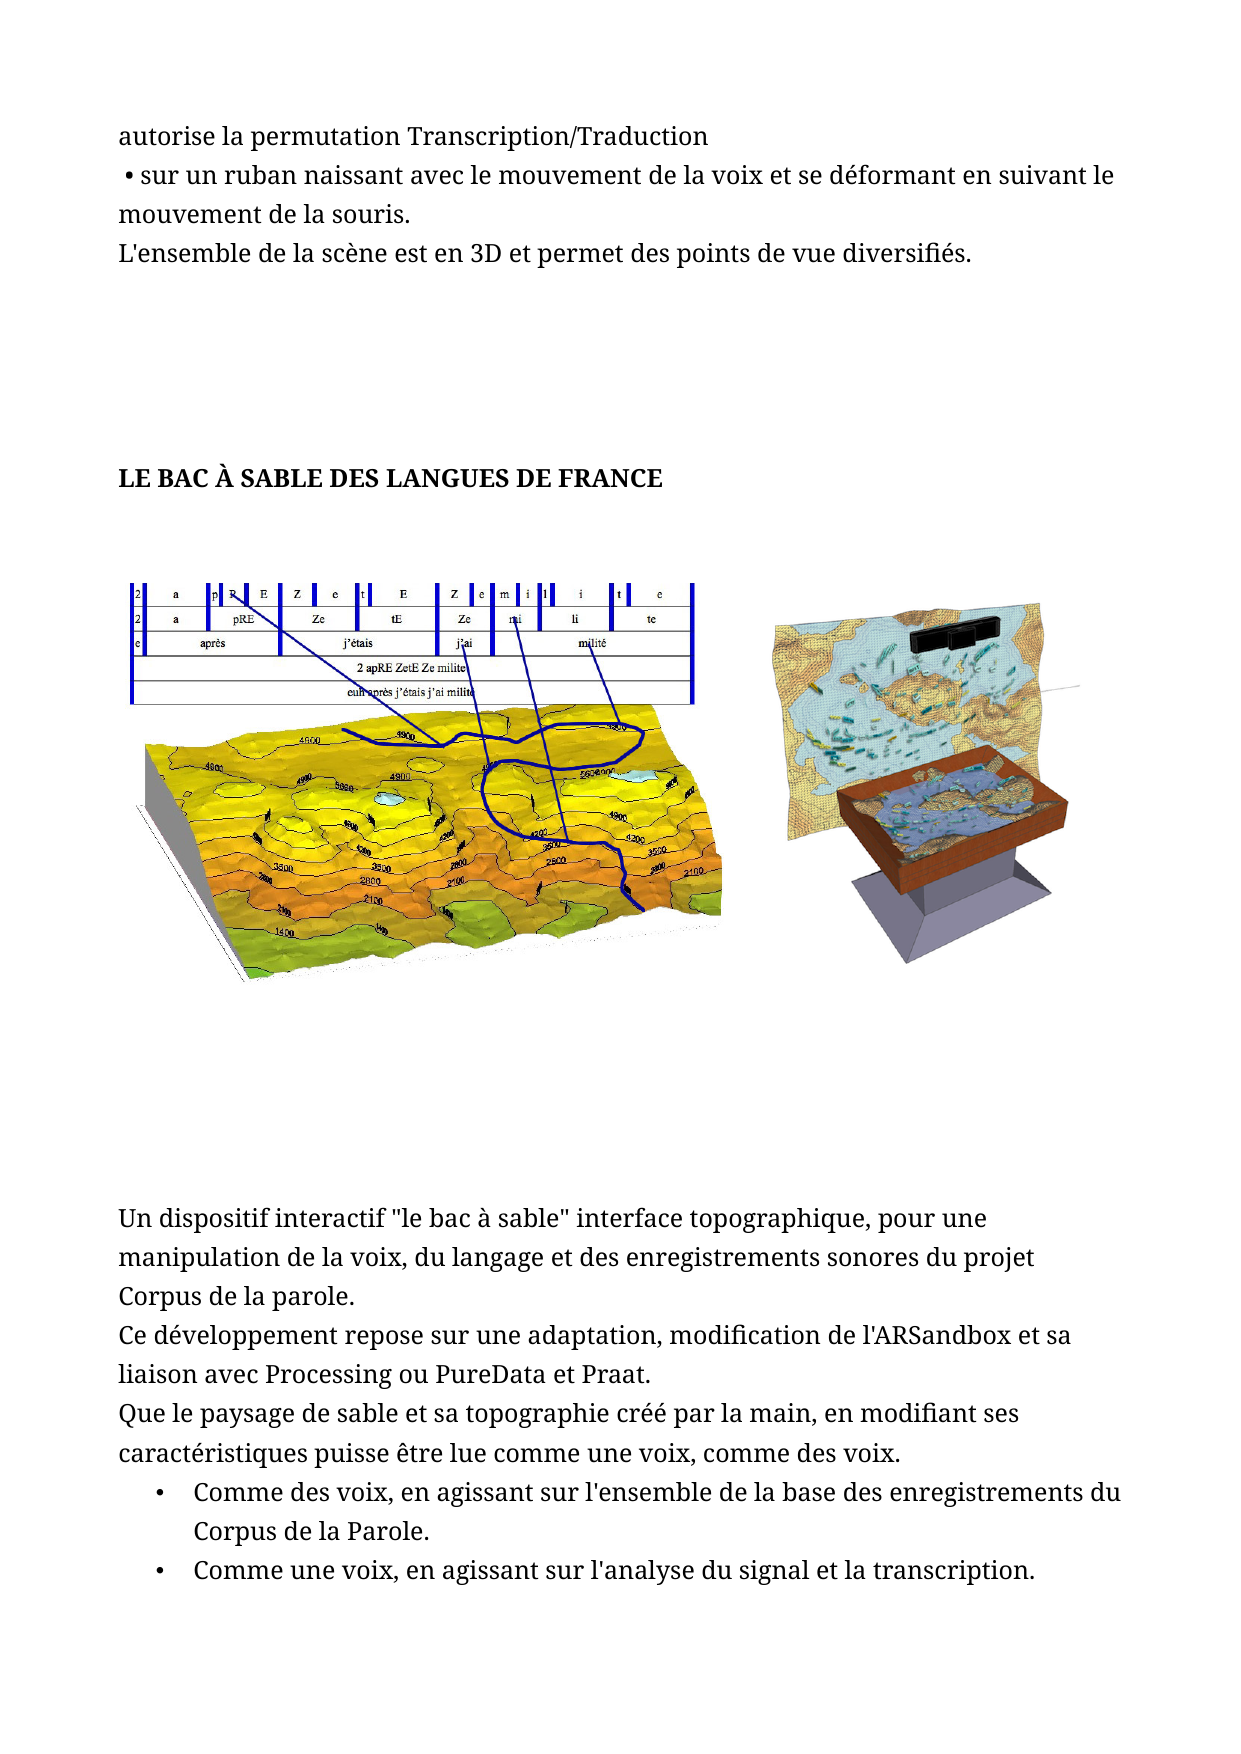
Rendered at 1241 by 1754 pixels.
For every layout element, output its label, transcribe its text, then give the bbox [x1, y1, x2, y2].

text Un dispositif interactif "le bac à sable" interface topographique, pour une manipulation de la voix, du langage et des enregistrements sonores du projet Corpus de la parole. [118, 1200, 1122, 1313]
text Que le paysage de sable et sa topographie créé par la main, en modifiant ses caractéristiques puisse être lue comme une voix, comme des voix. [118, 1396, 1122, 1469]
list Comme une voix, en agissant sur l'analyse du signal et la transcription. [156, 1553, 1122, 1587]
text Ce développement repose sur une adaptation, modification de l'ARSandbox et sa liaison avec Processing ou PureData et Praat. [118, 1318, 1122, 1391]
list Comme des voix, en agissant sur l'ensemble de la base des enregistrements du Corpus de la Parole. [156, 1474, 1122, 1548]
text autorise la permutation Transcription/Traduction [118, 118, 1122, 152]
text LE BAC À SABLE DES LANGUES DE FRANCE [118, 460, 1122, 494]
picture [767, 596, 1139, 969]
picture [119, 583, 733, 996]
text • sur un ruban naissant avec le mouvement de la voix et se déformant en suivant le mouvement de la souris. [118, 157, 1122, 231]
text L'ensemble de la scène est en 3D et permet des points de vue diversifiés. [118, 236, 1122, 270]
